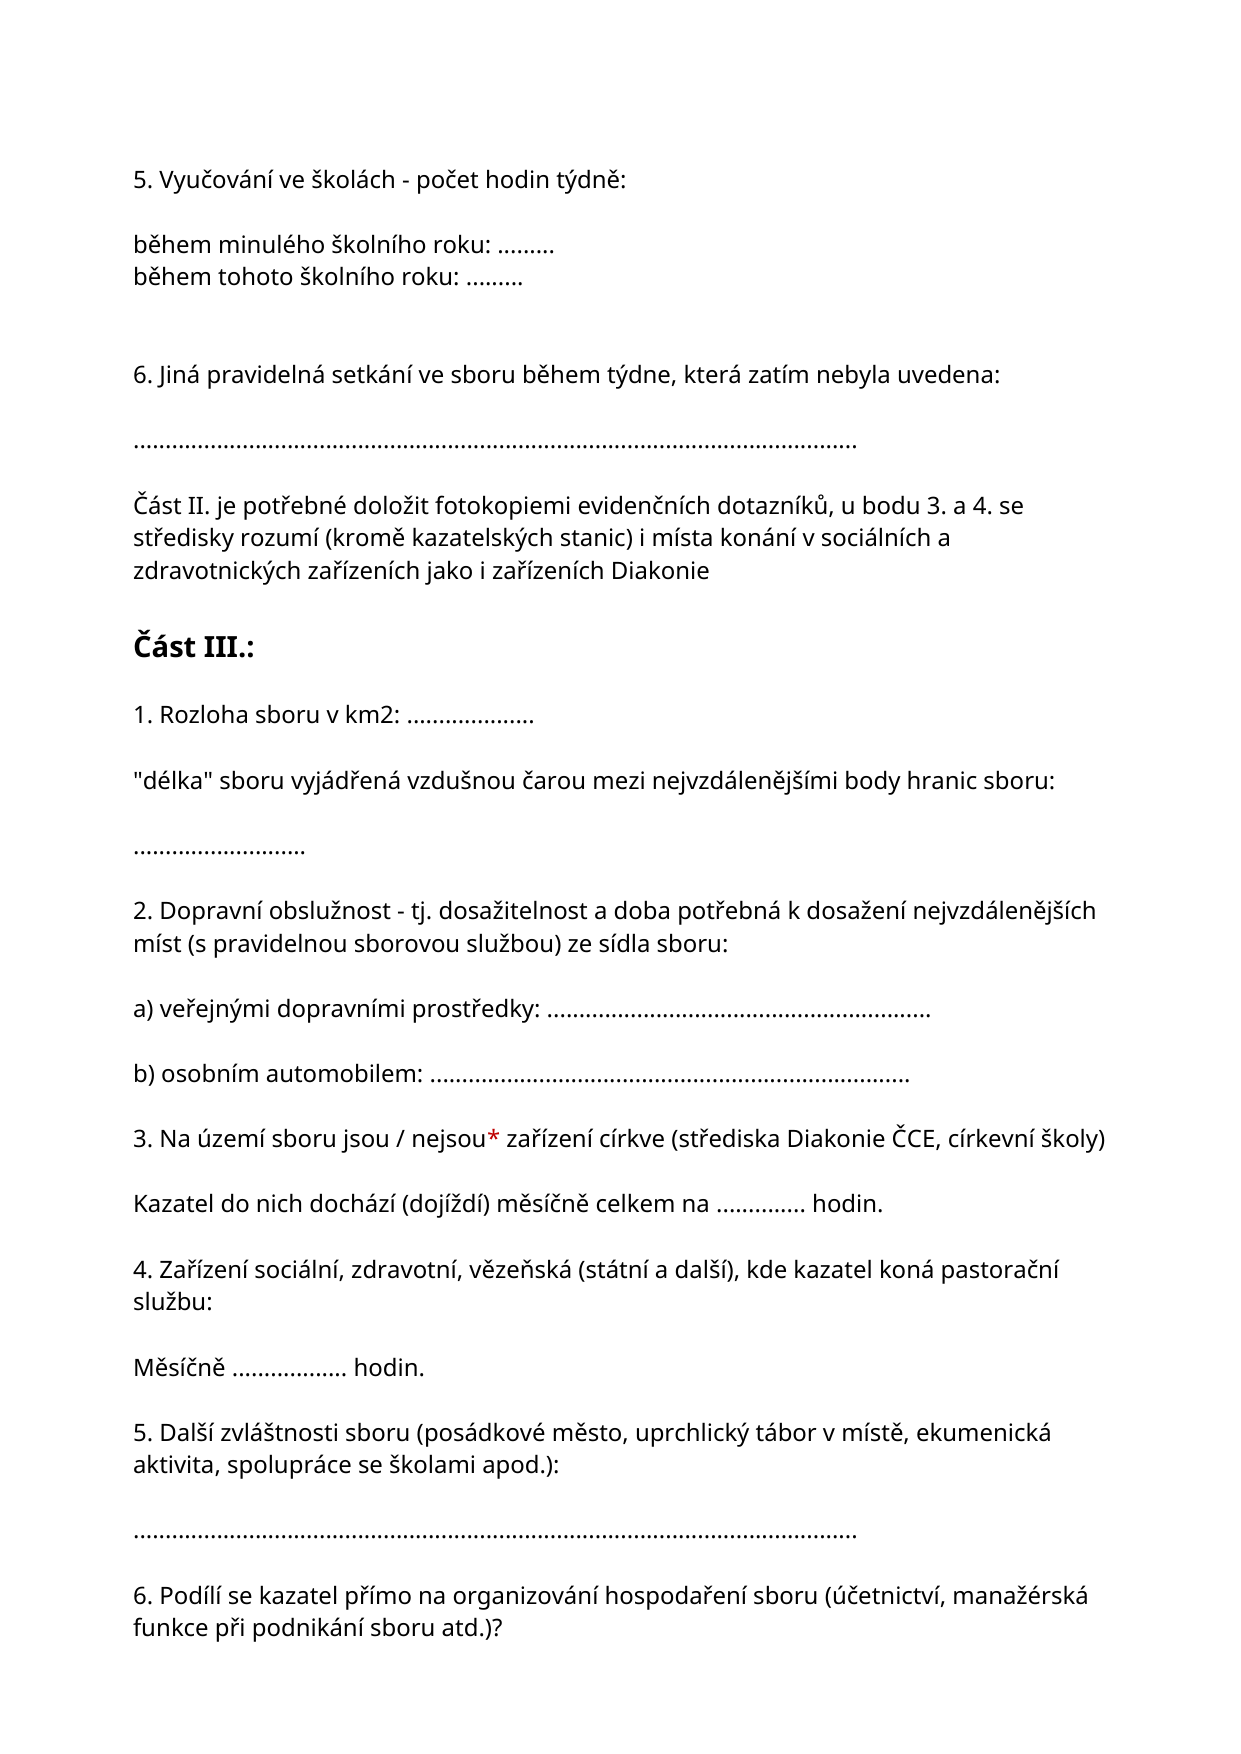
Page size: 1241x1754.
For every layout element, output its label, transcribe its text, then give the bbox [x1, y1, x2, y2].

text středisky rozumí (kromě kazatelských stanic) i místa konání v sociálních a zdravotnických zařízeních jako i zařízeních Diakonie [133, 521, 1122, 586]
text Část III.: [133, 626, 1122, 666]
text ................................................................................................................. [133, 423, 1122, 456]
text b) osobním automobilem: ........................................................................... [133, 1057, 1122, 1089]
text 5. Vyučování ve školách - počet hodin týdně: [133, 162, 1122, 195]
text Kazatel do nich dochází (dojíždí) měsíčně celkem na .............. hodin. [133, 1187, 1122, 1220]
text "délka" sboru vyjádřená vzdušnou čarou mezi nejvzdálenějšími body hranic sboru: [133, 763, 1122, 796]
text 4. Zařízení sociální, zdravotní, vězeňská (státní a další), kde kazatel koná pastorační službu: [133, 1252, 1122, 1318]
text ........................... [133, 829, 1122, 861]
text 2. Dopravní obslužnost - tj. dosažitelnost a doba potřebná k dosažení nejvzdálenějších míst (s pravidelnou sborovou službou) ze sídla sboru: [133, 894, 1122, 959]
text 6. Podílí se kazatel přímo na organizování hospodaření sboru (účetnictví, manažérská funkce při podnikání sboru atd.)? [133, 1578, 1122, 1644]
text 5. Další zvláštnosti sboru (posádkové město, uprchlický tábor v místě, ekumenická aktivita, spolupráce se školami apod.): [133, 1416, 1122, 1481]
text ................................................................................................................. [133, 1513, 1122, 1546]
text Část II. je potřebné doložit fotokopiemi evidenčních dotazníků, u bodu 3. a 4. se [133, 488, 1122, 521]
text během minulého školního roku: ......... [133, 228, 1122, 260]
text Měsíčně .................. hodin. [133, 1350, 1122, 1383]
text během tohoto školního roku: ......... [133, 260, 1122, 293]
text a) veřejnými dopravními prostředky: ............................................................ [133, 992, 1122, 1024]
text 3. Na území sboru jsou / nejsou* zařízení církve (střediska Diakonie ČCE, církevní školy) [133, 1122, 1122, 1155]
text 6. Jiná pravidelná setkání ve sboru během týdne, která zatím nebyla uvedena: [133, 358, 1122, 391]
text 1. Rozloha sboru v km2: .................... [133, 698, 1122, 731]
